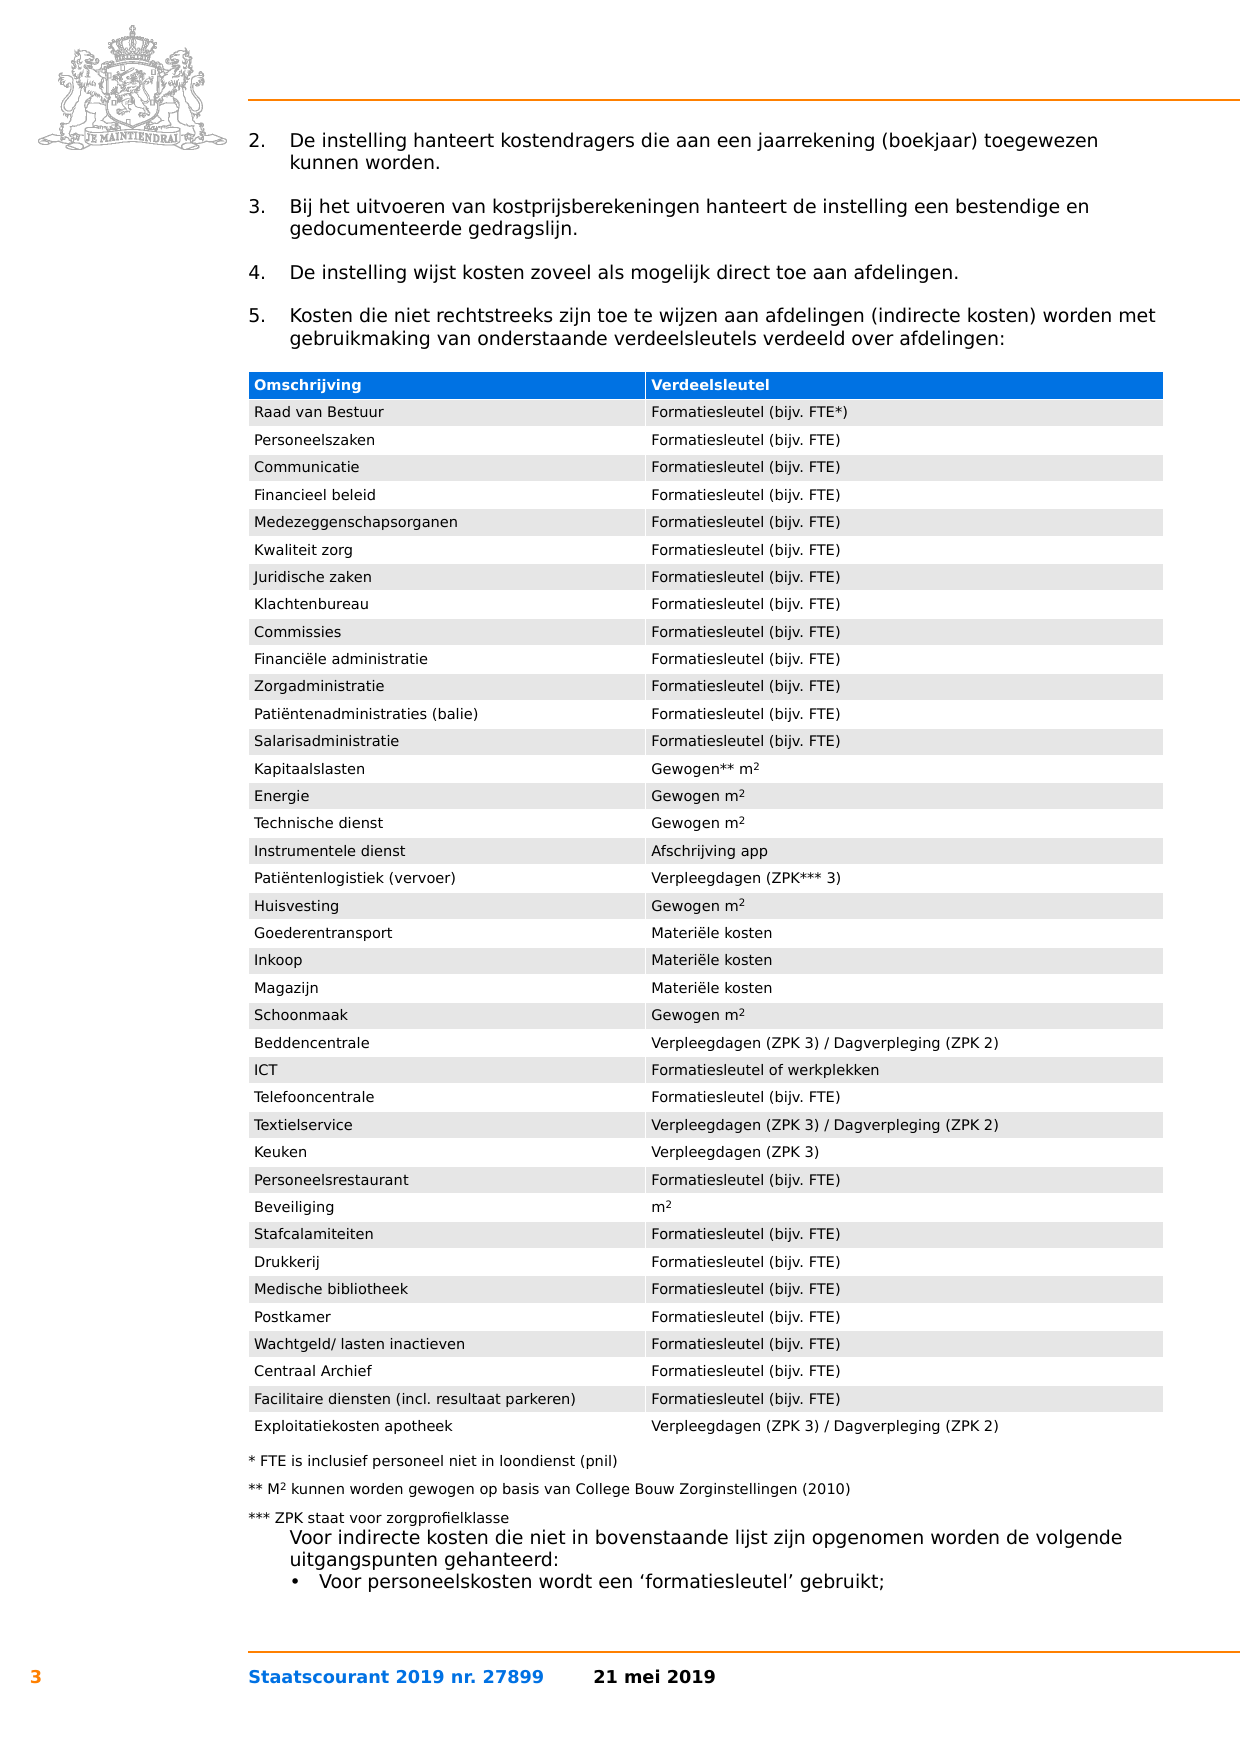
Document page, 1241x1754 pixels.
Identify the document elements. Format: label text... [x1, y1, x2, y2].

table_cell Personeelsrestaurant [249, 1167, 645, 1193]
table_cell Verpleegdagen (ZPK 3) / Dagverpleging (ZPK 2) [646, 1413, 1163, 1440]
table_cell Formatiesleutel (bijv. FTE) [646, 1386, 1163, 1412]
table_header Omschrijving [249, 372, 645, 399]
table_cell Verpleegdagen (ZPK 3) / Dagverpleging (ZPK 2) [646, 1030, 1163, 1056]
table_cell Formatiesleutel (bijv. FTE) [646, 701, 1163, 727]
table_cell Formatiesleutel (bijv. FTE) [646, 482, 1163, 508]
table_cell Formatiesleutel (bijv. FTE) [646, 1304, 1163, 1330]
table_cell Materiële kosten [646, 948, 1163, 974]
table_cell Kwaliteit zorg [249, 537, 645, 563]
table_cell Formatiesleutel (bijv. FTE) [646, 646, 1163, 673]
table_cell m2 [646, 1194, 1163, 1221]
table_cell Financiële administratie [249, 646, 645, 673]
text • Voor personeelskosten wordt een ‘formatiesleutel’ gebruikt; [289, 1571, 1163, 1593]
table_cell Formatiesleutel (bijv. FTE) [646, 1359, 1163, 1385]
table_cell Inkoop [249, 948, 645, 974]
table_cell Gewogen** m2 [646, 756, 1163, 782]
picture [38, 25, 227, 150]
table_cell Technische dienst [249, 811, 645, 837]
table_cell Financieel beleid [249, 482, 645, 508]
table_cell Materiële kosten [646, 920, 1163, 947]
text 5. Kosten die niet rechtstreeks zijn toe te wijzen aan afdelingen (indirecte kosten) worden met gebruikmaking van onderstaande verdeelsleutels verdeeld over afdelingen: [248, 305, 1163, 349]
table_cell Formatiesleutel of werkplekken [646, 1057, 1163, 1083]
table_cell Energie [249, 783, 645, 809]
table_cell Formatiesleutel (bijv. FTE) [646, 591, 1163, 618]
table_cell Medische bibliotheek [249, 1276, 645, 1303]
table_cell Commissies [249, 619, 645, 645]
table_cell Formatiesleutel (bijv. FTE) [646, 1167, 1163, 1193]
table_cell Centraal Archief [249, 1359, 645, 1385]
table_cell Postkamer [249, 1304, 645, 1330]
table_cell Formatiesleutel (bijv. FTE) [646, 564, 1163, 590]
table_cell Formatiesleutel (bijv. FTE) [646, 729, 1163, 755]
table_cell Formatiesleutel (bijv. FTE) [646, 1085, 1163, 1111]
table_cell Facilitaire diensten (incl. resultaat parkeren) [249, 1386, 645, 1412]
table_cell Schoonmaak [249, 1003, 645, 1029]
table_cell Huisvesting [249, 893, 645, 919]
table_cell Stafcalamiteiten [249, 1222, 645, 1248]
table_cell Gewogen m2 [646, 783, 1163, 809]
table_cell Drukkerij [249, 1249, 645, 1275]
table_cell Exploitatiekosten apotheek [249, 1413, 645, 1440]
table_cell Personeelszaken [249, 427, 645, 453]
text 2. De instelling hanteert kostendragers die aan een jaarrekening (boekjaar) toegewezen kunnen worden. [248, 130, 1163, 174]
table_cell Kapitaalslasten [249, 756, 645, 782]
table_cell Formatiesleutel (bijv. FTE) [646, 1222, 1163, 1248]
table_cell Formatiesleutel (bijv. FTE) [646, 1331, 1163, 1357]
table_cell Formatiesleutel (bijv. FTE) [646, 619, 1163, 645]
table_cell Zorgadministratie [249, 674, 645, 700]
table_cell Gewogen m2 [646, 1003, 1163, 1029]
table_cell Formatiesleutel (bijv. FTE) [646, 509, 1163, 536]
table_cell Beddencentrale [249, 1030, 645, 1056]
table_cell Raad van Bestuur [249, 400, 645, 426]
table_cell Medezeggenschapsorganen [249, 509, 645, 536]
table_cell Instrumentele dienst [249, 838, 645, 864]
table_cell Gewogen m2 [646, 893, 1163, 919]
table_cell Klachtenbureau [249, 591, 645, 618]
table_cell Keuken [249, 1139, 645, 1166]
table_cell Textielservice [249, 1112, 645, 1138]
table_cell Formatiesleutel (bijv. FTE) [646, 537, 1163, 563]
table_cell Telefooncentrale [249, 1085, 645, 1111]
table_cell Formatiesleutel (bijv. FTE) [646, 674, 1163, 700]
table_cell Formatiesleutel (bijv. FTE) [646, 1249, 1163, 1275]
table_cell Beveiliging [249, 1194, 645, 1221]
table_cell Formatiesleutel (bijv. FTE) [646, 427, 1163, 453]
table_cell Patiëntenadministraties (balie) [249, 701, 645, 727]
table_cell Patiëntenlogistiek (vervoer) [249, 865, 645, 892]
table_cell Verpleegdagen (ZPK 3) [646, 1139, 1163, 1166]
table_cell Magazijn [249, 975, 645, 1001]
table_cell Materiële kosten [646, 975, 1163, 1001]
table_header Verdeelsleutel [646, 372, 1163, 399]
table_cell Formatiesleutel (bijv. FTE) [646, 455, 1163, 481]
table_cell Formatiesleutel (bijv. FTE) [646, 1276, 1163, 1303]
table_cell Afschrijving app [646, 838, 1163, 864]
table_cell Wachtgeld/ lasten inactieven [249, 1331, 645, 1357]
table_cell ICT [249, 1057, 645, 1083]
table_cell Verpleegdagen (ZPK 3) / Dagverpleging (ZPK 2) [646, 1112, 1163, 1138]
text 4. De instelling wijst kosten zoveel als mogelijk direct toe aan afdelingen. [248, 262, 1163, 283]
text Voor indirecte kosten die niet in bovenstaande lijst zijn opgenomen worden de volgende uitgangspunten gehanteerd: [289, 1527, 1163, 1571]
table_cell Juridische zaken [249, 564, 645, 590]
table_cell * FTE is inclusief personeel niet in loondienst (pnil) ** M2 kunnen worden gewogen op basis van College Bouw Zorginstellingen (2010) *** ZPK staat voor zorgprofielklasse [248, 1441, 1163, 1527]
table_cell Formatiesleutel (bijv. FTE*) [646, 400, 1163, 426]
table_cell Goederentransport [249, 920, 645, 947]
table_cell Verpleegdagen (ZPK*** 3) [646, 865, 1163, 892]
text 3. Bij het uitvoeren van kostprijsberekeningen hanteert de instelling een bestendige en gedocumenteerde gedragslijn. [248, 196, 1163, 240]
table_cell Salarisadministratie [249, 729, 645, 755]
table_cell Gewogen m2 [646, 811, 1163, 837]
table_cell Communicatie [249, 455, 645, 481]
